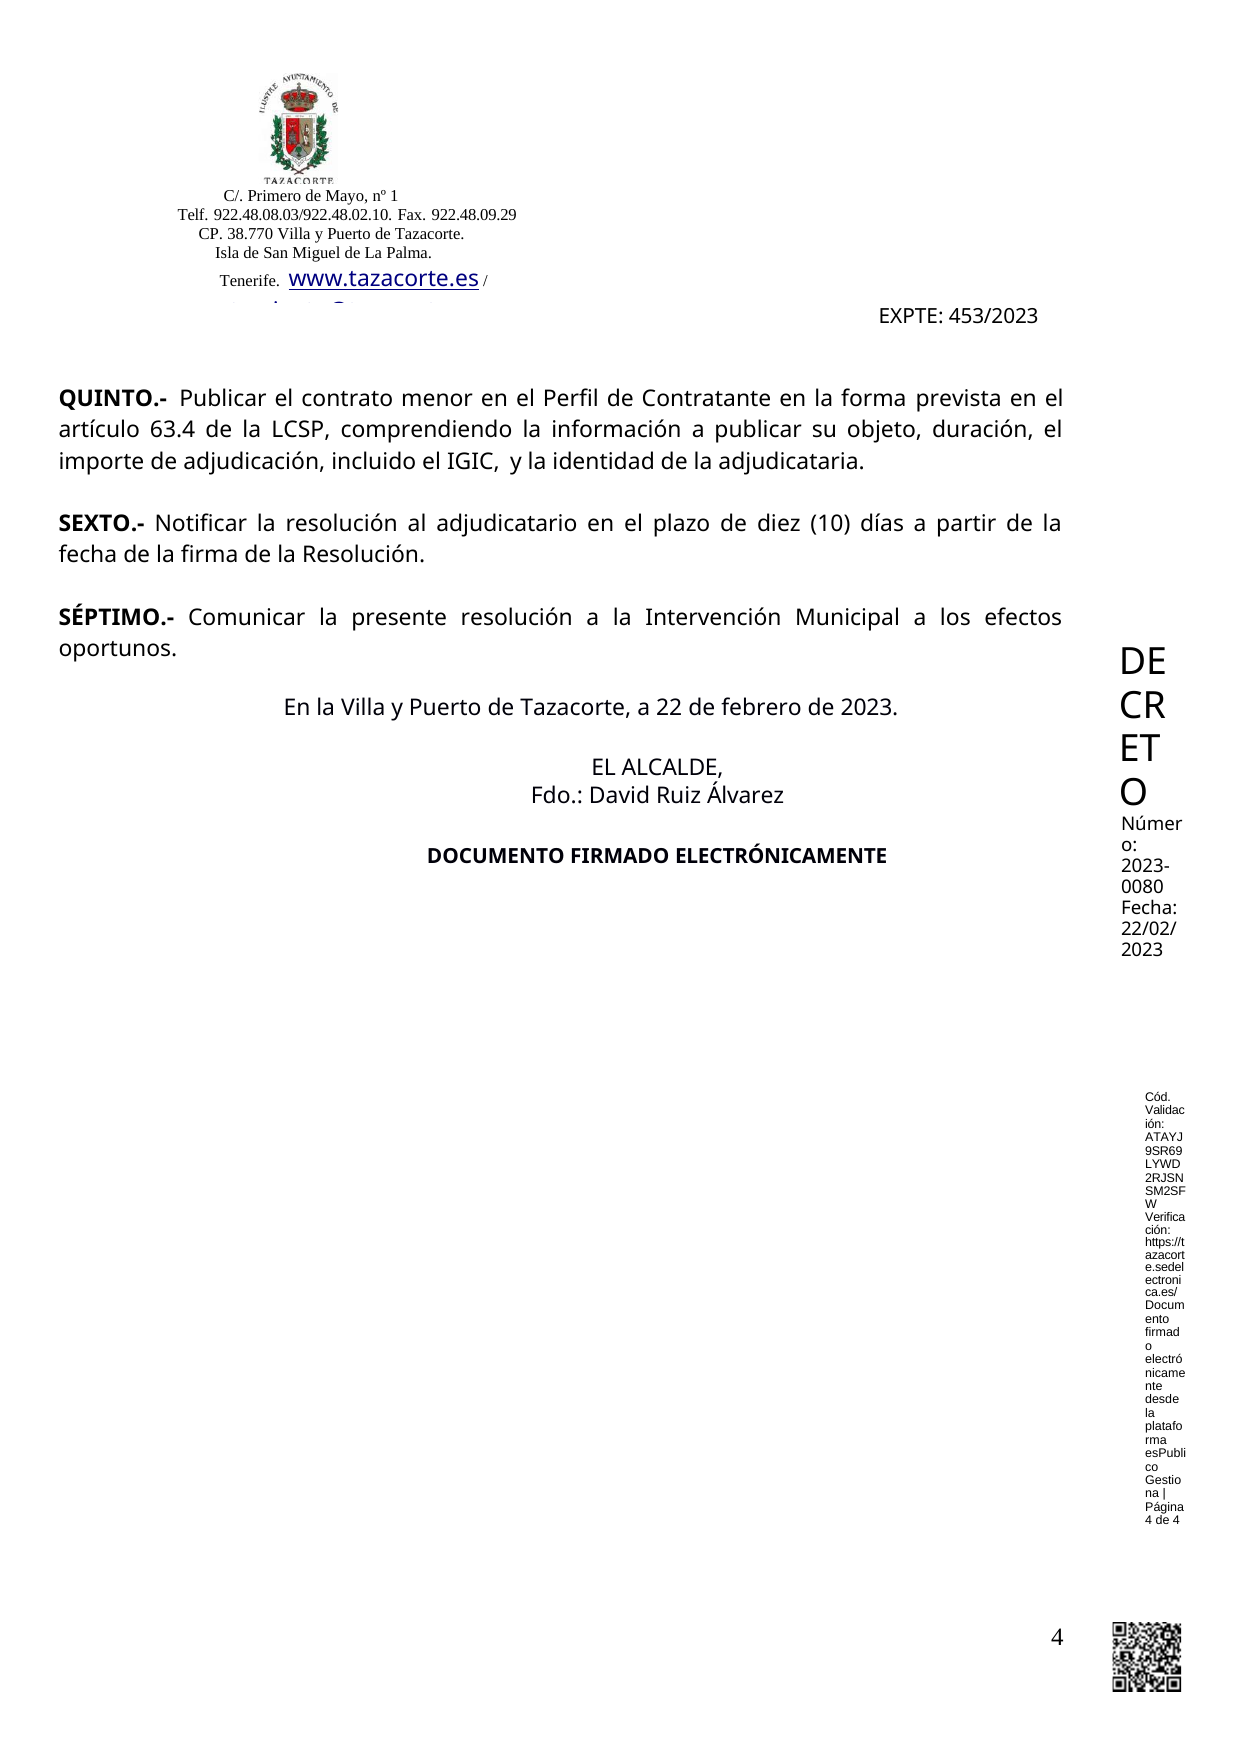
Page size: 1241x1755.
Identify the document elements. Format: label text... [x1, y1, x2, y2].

text Verificación: https://tazacorte.sedelectronica.es/ [1145, 1212, 1186, 1299]
text En la Villa y Puerto de Tazacorte, a 22 de febrero de 2023. [239, 691, 943, 722]
text SÉPTIMO.- Comunicar la presente resolución a la Intervención Municipal a los efectos oportunos. [58, 601, 1063, 663]
text Documento firmado electrónicamente desde la plataforma esPublico Gestiona | Página 4 de 4 [1145, 1299, 1186, 1527]
text QUINTO.- Publicar el contrato menor en el Perfil de Contratante en la forma prevista en el artículo 63.4 de la LCSP, comprendiendo la información a publicar su objeto, duración, el importe de adjudicación, incluido el IGIC, y la identidad de la adjudicataria. [58, 382, 1063, 476]
text DOCUMENTO FIRMADO ELECTRÓNICAMENTE [239, 841, 1075, 869]
text [1117, 638, 1185, 985]
text DECRETO [1119, 640, 1185, 814]
text SEXTO.- Notificar la resolución al adjudicatario en el plazo de diez (10) días a partir de la fecha de la firma de la Resolución. [58, 507, 1063, 569]
text Cód. Validación: ATAYJ9SR69LYWD2RJSNSM2SFW [1145, 1091, 1186, 1212]
text EL ALCALDE, [239, 754, 1076, 781]
text [1143, 1089, 1186, 1612]
text Fdo.: David Ruiz Álvarez [239, 781, 1076, 809]
text Número: 2023-0080 Fecha: 22/02/2023 [1121, 814, 1185, 961]
